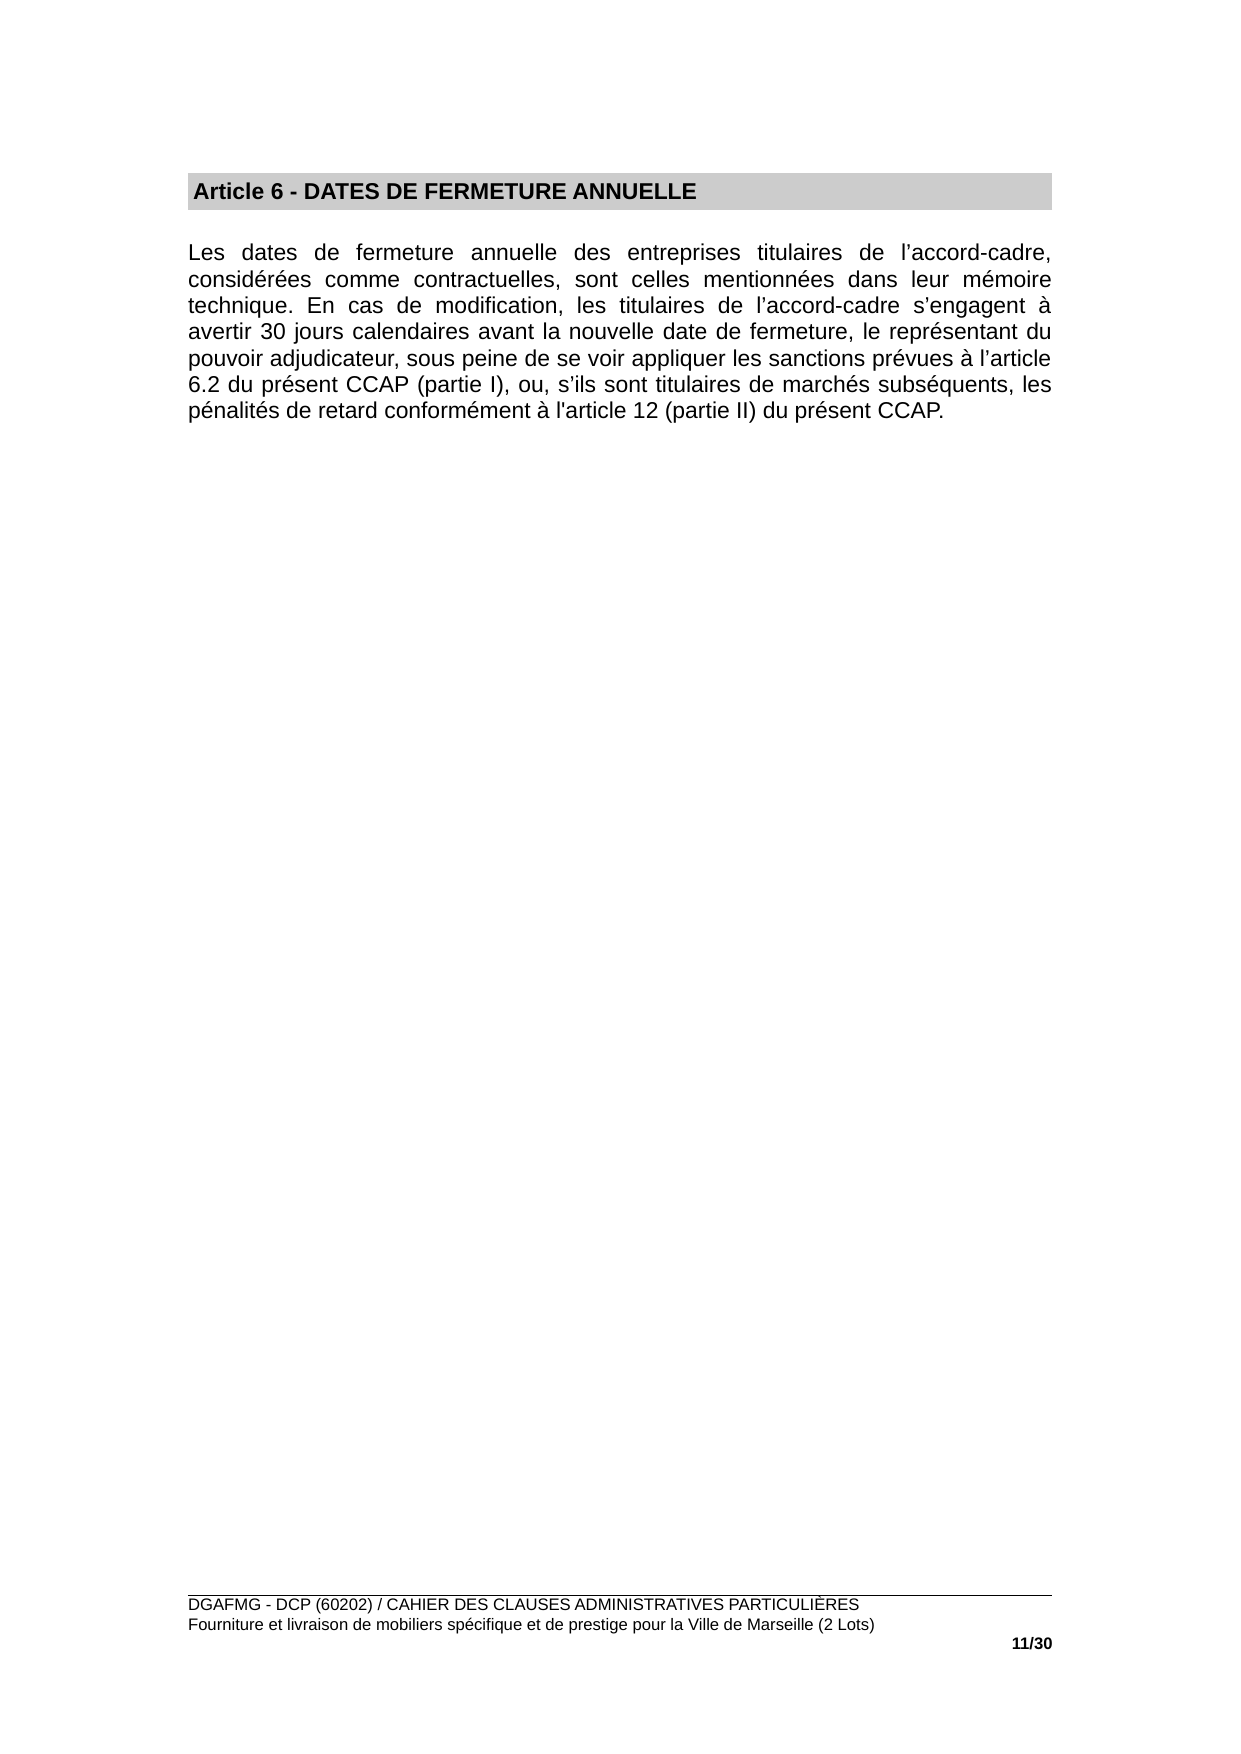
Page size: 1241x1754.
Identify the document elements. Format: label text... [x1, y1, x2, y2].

subtitle DATES DE FERMETURE ANNUELLE [190, 176, 1050, 208]
text Les dates de fermeture annuelle des entreprises titulaires de l’accord-cadre, considérées comme contractuelles, sont celles mentionnées dans leur mémoire technique. En cas de modification, les titulaires de l’accord-cadre s’engagent à avertir 30 jours calendaires avant la nouvelle date de fermeture, le représentant du pouvoir adjudicateur, sous peine de se voir appliquer les sanctions prévues à l’article 6.2 du présent CCAP (partie I), ou, s’ils sont titulaires de marchés subséquents, les pénalités de retard conformément à l'article 12 (partie II) du présent CCAP. [188, 239, 1052, 424]
